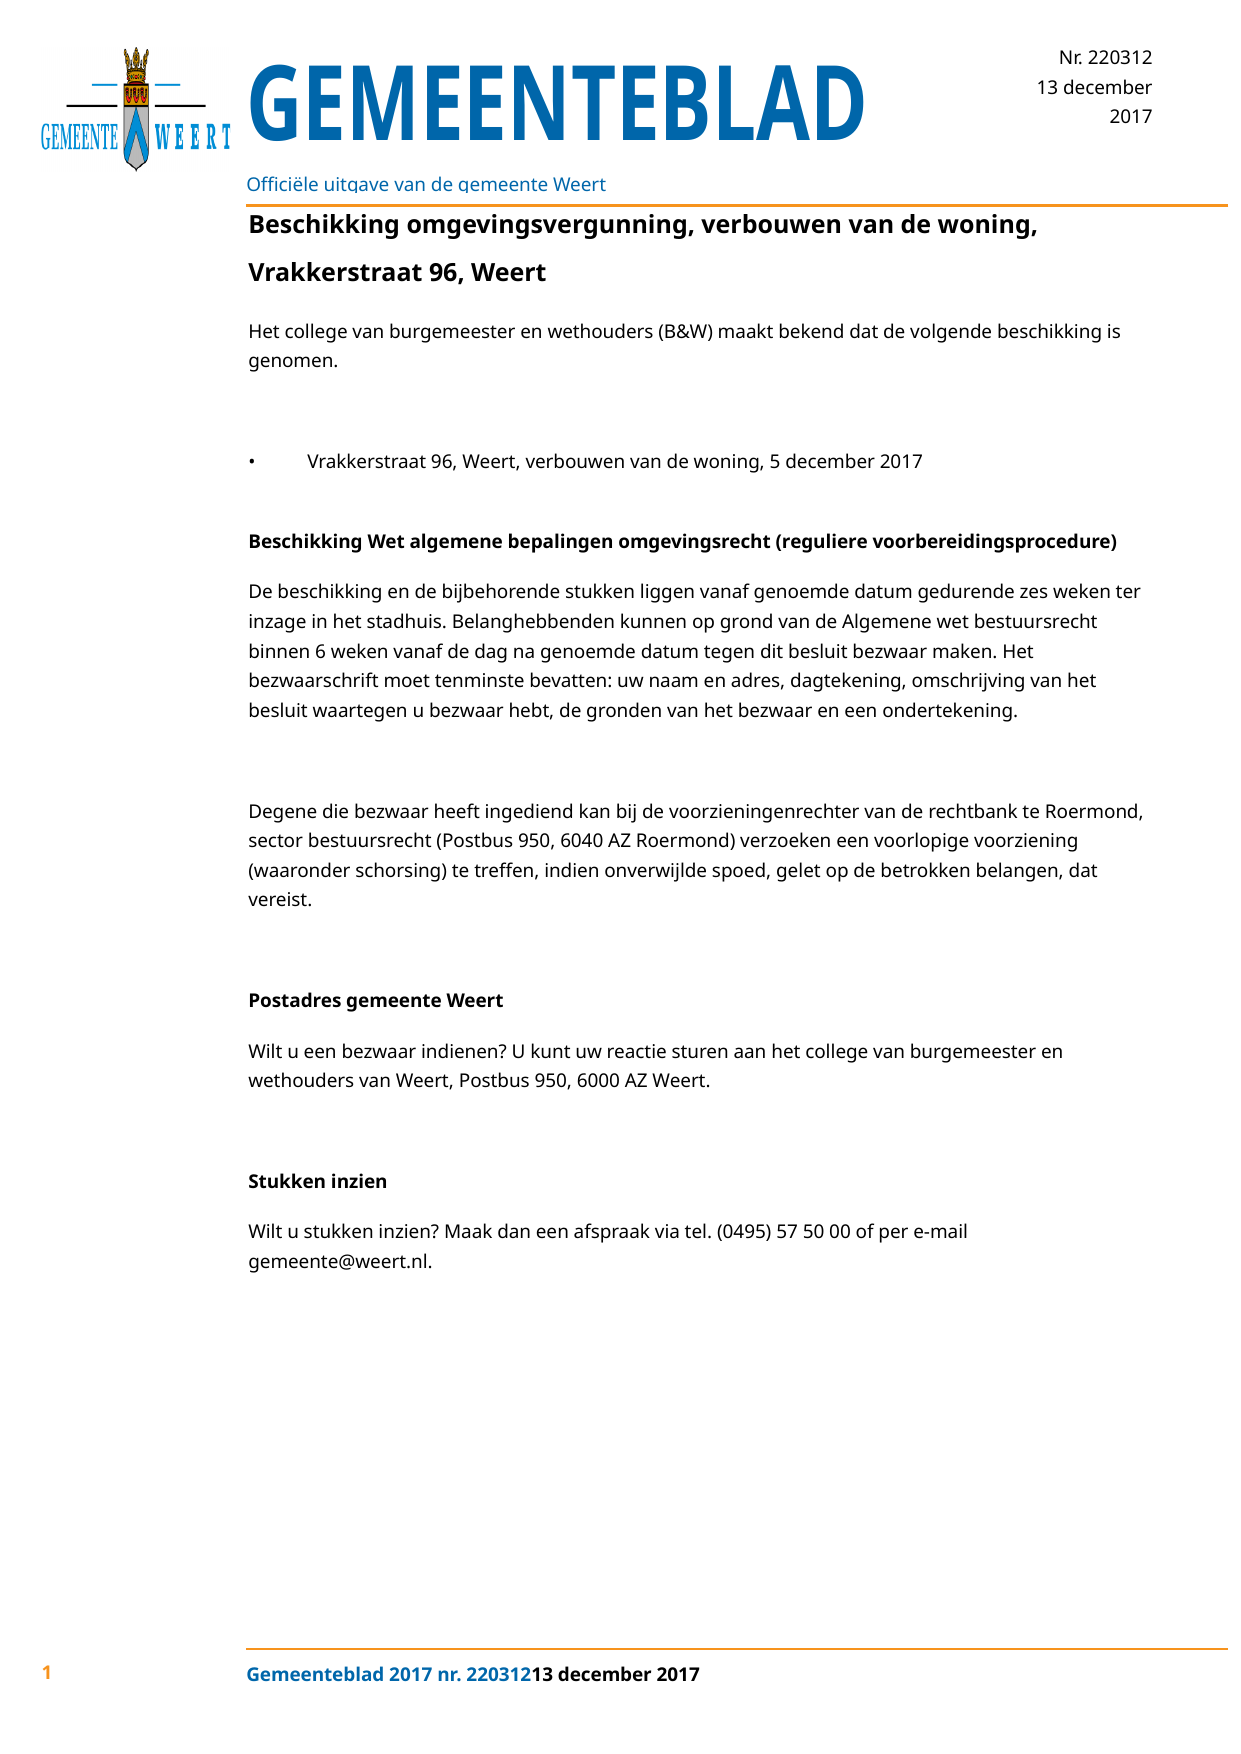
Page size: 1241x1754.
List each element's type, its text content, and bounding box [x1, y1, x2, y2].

text Wilt u stukken inzien? Maak dan een afspraak via tel. (0495) 57 50 00 of per e-mail gemeente@weert.nl. [248, 1219, 1152, 1274]
text Het college van burgemeester en wethouders (B&W) maakt bekend dat de volgende beschikking is genomen. [248, 318, 1152, 373]
text Postadres gemeente Weert [248, 987, 1152, 1013]
text Beschikking omgevingsvergunning, verbouwen van de woning, Vrakkerstraat 96, Weert [248, 207, 1152, 288]
text Wilt u een bezwaar indienen? U kunt uw reactie sturen aan het college van burgemeester en wethouders van Weert, Postbus 950, 6000 AZ Weert. [248, 1038, 1152, 1093]
text Beschikking Wet algemene bepalingen omgevingsrecht (reguliere voorbereidingsprocedure) [248, 528, 1152, 554]
list Vrakkerstraat 96, Weert, verbouwen van de woning, 5 december 2017 [248, 448, 1152, 474]
text Degene die bezwaar heeft ingediend kan bij de voorzieningenrechter van de rechtbank te Roermond, sector bestuursrecht (Postbus 950, 6040 AZ Roermond) verzoeken een voorlopige voorziening (waaronder schorsing) te treffen, indien onverwijlde spoed, gelet op de betrokken belangen, dat vereist. [248, 798, 1152, 912]
text Stukken inzien [248, 1168, 1152, 1194]
picture [41, 47, 231, 172]
text De beschikking en de bijbehorende stukken liggen vanaf genoemde datum gedurende zes weken ter inzage in het stadhuis. Belanghebbenden kunnen op grond van de Algemene wet bestuursrecht binnen 6 weken vanaf de dag na genoemde datum tegen dit besluit bezwaar maken. Het bezwaarschrift moet tenminste bevatten: uw naam en adres, dagtekening, omschrijving van het besluit waartegen u bezwaar hebt, de gronden van het bezwaar en een ondertekening. [248, 579, 1152, 723]
